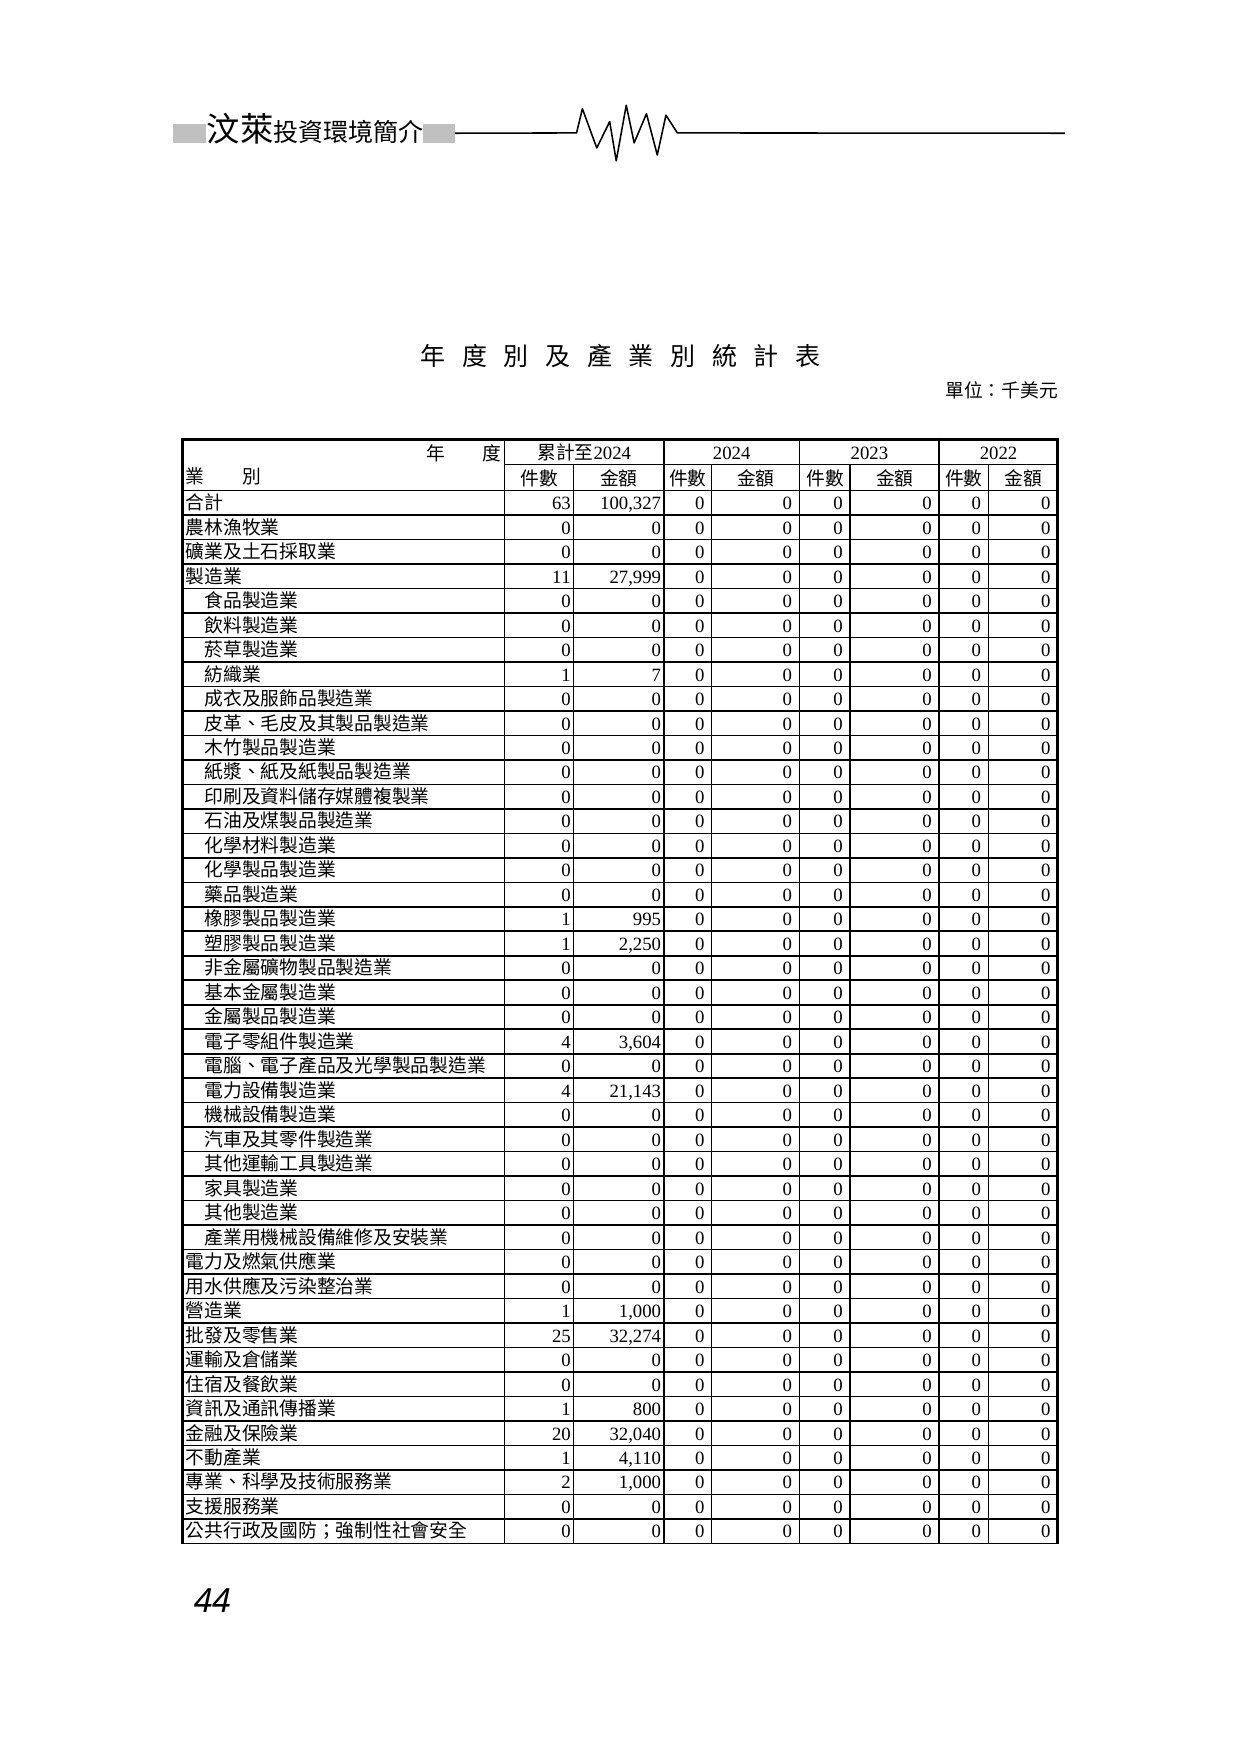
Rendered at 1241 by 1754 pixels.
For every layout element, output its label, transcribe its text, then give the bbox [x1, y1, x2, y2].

table_cell 0 [851, 516, 938, 539]
table_cell 0 [712, 1422, 799, 1444]
table_cell 0 [665, 687, 711, 710]
table_cell 0 [800, 687, 849, 710]
table_cell 0 [574, 834, 663, 857]
table_cell 紡織業 [184, 663, 504, 686]
table_cell 0 [940, 981, 988, 1004]
table_cell 電腦、電子產品及光學製品製造業 [184, 1055, 504, 1077]
table_cell 食品製造業 [184, 589, 504, 612]
table_cell 0 [940, 1079, 988, 1102]
table_cell 0 [712, 1250, 799, 1273]
table_cell 0 [940, 1299, 988, 1322]
table_cell 1 [505, 1299, 573, 1322]
table_cell 0 [800, 1226, 849, 1249]
table_cell 0 [574, 761, 663, 783]
table_cell 基本金屬製造業 [184, 981, 504, 1004]
table_cell 0 [800, 1128, 849, 1151]
table_cell 0 [505, 1250, 573, 1273]
table_cell 0 [574, 1177, 663, 1200]
table_cell 0 [940, 712, 988, 734]
table_cell 0 [800, 1397, 849, 1420]
table_cell 0 [851, 1348, 938, 1371]
table_cell 石油及煤製品製造業 [184, 810, 504, 832]
table_cell 0 [665, 540, 711, 563]
table_cell 0 [712, 712, 799, 734]
table_cell 0 [989, 589, 1056, 612]
table_cell 0 [851, 981, 938, 1004]
table_cell 0 [800, 1422, 849, 1444]
table_cell 0 [940, 1006, 988, 1028]
table_cell 32,274 [574, 1324, 663, 1347]
table_cell 0 [800, 1471, 849, 1493]
table_cell 化學材料製造業 [184, 834, 504, 857]
table_cell 電力及燃氣供應業 [184, 1250, 504, 1273]
table_cell 住宿及餐飲業 [184, 1373, 504, 1396]
table_cell 0 [989, 859, 1056, 881]
table_cell 0 [989, 1373, 1056, 1396]
table_cell 0 [800, 1201, 849, 1224]
table_cell 橡膠製品製造業 [184, 908, 504, 930]
table_cell 0 [665, 1324, 711, 1347]
table_cell 0 [989, 1275, 1056, 1298]
table_cell 0 [800, 1373, 849, 1396]
table_cell 0 [989, 516, 1056, 539]
table_cell 63 [505, 491, 573, 514]
table_cell 0 [940, 785, 988, 808]
table_cell 0 [851, 1079, 938, 1102]
table_cell 0 [574, 1348, 663, 1371]
table_cell 0 [940, 1495, 988, 1518]
table_cell 0 [989, 565, 1056, 588]
table_cell 金額 [851, 465, 938, 490]
table_cell 0 [665, 1397, 711, 1420]
table_cell 4 [505, 1079, 573, 1102]
table_cell 0 [505, 1520, 573, 1542]
table_cell 0 [712, 1373, 799, 1396]
table_cell 0 [665, 1495, 711, 1518]
table_cell 0 [712, 687, 799, 710]
table_cell 製造業 [184, 565, 504, 588]
table_cell 0 [712, 589, 799, 612]
table_cell 1 [505, 932, 573, 955]
table_cell 0 [505, 1226, 573, 1249]
table_cell 印刷及資料儲存媒體複製業 [184, 785, 504, 808]
table_cell 0 [574, 1055, 663, 1077]
table_cell 金屬製品製造業 [184, 1006, 504, 1028]
table_cell 0 [940, 1152, 988, 1175]
table_cell 件數 [505, 465, 573, 490]
table_cell 0 [800, 859, 849, 881]
table_cell 0 [505, 981, 573, 1004]
table_cell 0 [989, 883, 1056, 906]
table_cell 0 [574, 981, 663, 1004]
table_cell 0 [505, 883, 573, 906]
table_cell 0 [851, 1030, 938, 1053]
table_cell 0 [989, 1250, 1056, 1273]
table_cell 0 [989, 736, 1056, 759]
table_cell 1 [505, 1397, 573, 1420]
table_cell 0 [665, 589, 711, 612]
table_cell 0 [665, 1348, 711, 1371]
table_cell 0 [800, 810, 849, 832]
table_cell 0 [989, 1030, 1056, 1053]
table_cell 32,040 [574, 1422, 663, 1444]
table_cell 0 [665, 883, 711, 906]
table_cell 0 [505, 687, 573, 710]
table_cell 0 [940, 1397, 988, 1420]
table_cell 0 [800, 981, 849, 1004]
table_cell 0 [940, 1275, 988, 1298]
table_cell 0 [665, 516, 711, 539]
table_cell 0 [665, 1055, 711, 1077]
table_cell 0 [940, 932, 988, 955]
table_cell 0 [712, 957, 799, 979]
table_cell 0 [851, 761, 938, 783]
table_cell 0 [505, 614, 573, 637]
table_cell 1 [505, 1446, 573, 1469]
table_cell 0 [940, 810, 988, 832]
table_cell 0 [851, 712, 938, 734]
table_cell 0 [940, 1103, 988, 1126]
table_cell 0 [940, 1520, 988, 1542]
table_cell 0 [989, 1324, 1056, 1347]
table_cell 0 [940, 1471, 988, 1493]
table_cell 0 [989, 908, 1056, 930]
table_cell 0 [505, 1495, 573, 1518]
table_cell 0 [665, 981, 711, 1004]
table_cell 0 [989, 712, 1056, 734]
table_cell 0 [851, 883, 938, 906]
table_cell 0 [851, 1520, 938, 1542]
table_cell 0 [712, 1446, 799, 1469]
table_cell 0 [989, 1226, 1056, 1249]
table_cell 0 [851, 687, 938, 710]
table_cell 0 [712, 932, 799, 955]
table_cell 0 [851, 1373, 938, 1396]
table_cell 0 [712, 663, 799, 686]
table_cell 0 [851, 614, 938, 637]
table_cell 0 [940, 1177, 988, 1200]
table_cell 0 [665, 1446, 711, 1469]
table_cell 0 [712, 1128, 799, 1151]
table_cell 0 [989, 1201, 1056, 1224]
table_cell 0 [665, 663, 711, 686]
table_cell 0 [574, 785, 663, 808]
table_header 年 度 業 別 [184, 441, 504, 490]
table_cell 0 [851, 1055, 938, 1077]
table_cell 0 [940, 638, 988, 661]
table_cell 0 [989, 1006, 1056, 1028]
table_cell 0 [665, 1079, 711, 1102]
table_cell 0 [665, 1471, 711, 1493]
table_cell 0 [665, 638, 711, 661]
table_cell 皮革、毛皮及其製品製造業 [184, 712, 504, 734]
table_cell 產業用機械設備維修及安裝業 [184, 1226, 504, 1249]
table_cell 紙漿、紙及紙製品製造業 [184, 761, 504, 783]
table_cell 20 [505, 1422, 573, 1444]
table_cell 0 [851, 957, 938, 979]
table_header 累計至2024 [505, 441, 663, 464]
table_cell 0 [712, 1006, 799, 1028]
table_cell 1 [505, 908, 573, 930]
table_cell 0 [989, 491, 1056, 514]
table_cell 0 [851, 1201, 938, 1224]
table_cell 0 [800, 1250, 849, 1273]
table_cell 2 [505, 1471, 573, 1493]
table_cell 0 [800, 1520, 849, 1542]
table_header 2023 [800, 441, 938, 464]
table_cell 0 [712, 1397, 799, 1420]
table_cell 0 [940, 589, 988, 612]
table_cell 0 [574, 1250, 663, 1273]
table_cell 0 [800, 834, 849, 857]
table_cell 0 [665, 565, 711, 588]
table_cell 0 [712, 981, 799, 1004]
table_cell 0 [940, 1055, 988, 1077]
table_cell 0 [712, 491, 799, 514]
table_cell 0 [712, 1055, 799, 1077]
table_cell 0 [940, 957, 988, 979]
table_cell 995 [574, 908, 663, 930]
table_cell 0 [800, 1030, 849, 1053]
table_cell 0 [851, 1226, 938, 1249]
table_cell 0 [665, 810, 711, 832]
table_cell 0 [712, 1348, 799, 1371]
table_cell 0 [800, 663, 849, 686]
table_cell 0 [800, 1495, 849, 1518]
table_cell 0 [712, 736, 799, 759]
table_cell 0 [940, 1250, 988, 1273]
table_cell 0 [665, 614, 711, 637]
table_cell 1,000 [574, 1299, 663, 1322]
table_cell 0 [989, 1397, 1056, 1420]
table_cell 0 [940, 1201, 988, 1224]
table_cell 0 [505, 761, 573, 783]
table_header 2024 [665, 441, 799, 464]
table_cell 0 [989, 1520, 1056, 1542]
table_cell 0 [989, 1471, 1056, 1493]
table_cell 電力設備製造業 [184, 1079, 504, 1102]
table_cell 0 [712, 565, 799, 588]
table_cell 0 [989, 957, 1056, 979]
table_cell 0 [800, 785, 849, 808]
table_cell 木竹製品製造業 [184, 736, 504, 759]
table_cell 0 [574, 1373, 663, 1396]
table_cell 0 [665, 1520, 711, 1542]
table_cell 0 [800, 932, 849, 955]
table_cell 0 [505, 1006, 573, 1028]
table_cell 1,000 [574, 1471, 663, 1493]
table_cell 0 [851, 1103, 938, 1126]
table_cell 0 [989, 1055, 1056, 1077]
table_cell 0 [505, 810, 573, 832]
table_cell 0 [712, 810, 799, 832]
table_cell 0 [505, 1275, 573, 1298]
table_cell 0 [665, 1177, 711, 1200]
table_cell 0 [712, 859, 799, 881]
table_cell 專業、科學及技術服務業 [184, 1471, 504, 1493]
table_cell 0 [851, 1471, 938, 1493]
table_cell 農林漁牧業 [184, 516, 504, 539]
table_cell 0 [665, 1250, 711, 1273]
table_cell 0 [574, 859, 663, 881]
table_cell 0 [940, 1324, 988, 1347]
table_cell 0 [800, 589, 849, 612]
table_cell 0 [800, 1103, 849, 1126]
table_cell 0 [574, 736, 663, 759]
table_cell 批發及零售業 [184, 1324, 504, 1347]
table_cell 0 [989, 761, 1056, 783]
table_cell 0 [712, 883, 799, 906]
table_cell 0 [800, 1324, 849, 1347]
table_cell 0 [665, 1103, 711, 1126]
table_cell 0 [712, 1471, 799, 1493]
table_cell 0 [574, 810, 663, 832]
table_cell 0 [800, 1006, 849, 1028]
table_cell 其他製造業 [184, 1201, 504, 1224]
table_cell 0 [800, 638, 849, 661]
table_cell 0 [851, 1397, 938, 1420]
table_cell 0 [989, 1348, 1056, 1371]
table_cell 0 [505, 736, 573, 759]
table_cell 0 [800, 491, 849, 514]
table_cell 成衣及服飾品製造業 [184, 687, 504, 710]
table_cell 0 [989, 785, 1056, 808]
table_cell 0 [665, 1422, 711, 1444]
table_cell 礦業及土石採取業 [184, 540, 504, 563]
table_cell 0 [665, 908, 711, 930]
table_cell 0 [665, 1128, 711, 1151]
table_cell 金額 [574, 465, 663, 490]
table_cell 0 [574, 1152, 663, 1175]
table_cell 0 [940, 1030, 988, 1053]
table_cell 0 [940, 1373, 988, 1396]
table_cell 0 [665, 491, 711, 514]
table_cell 0 [940, 1226, 988, 1249]
table_cell 0 [574, 1103, 663, 1126]
table_cell 0 [989, 687, 1056, 710]
table_cell 0 [665, 712, 711, 734]
table_cell 0 [665, 736, 711, 759]
table_cell 100,327 [574, 491, 663, 514]
table_cell 0 [665, 761, 711, 783]
table_cell 0 [940, 736, 988, 759]
table_cell 0 [851, 638, 938, 661]
table_cell 0 [800, 1079, 849, 1102]
table_cell 0 [989, 1299, 1056, 1322]
table_cell 0 [665, 1201, 711, 1224]
table_cell 金額 [989, 465, 1056, 490]
table_cell 0 [574, 1006, 663, 1028]
table_cell 機械設備製造業 [184, 1103, 504, 1126]
table_cell 0 [851, 1128, 938, 1151]
table_cell 0 [505, 1152, 573, 1175]
table_cell 0 [800, 1152, 849, 1175]
table_cell 0 [989, 614, 1056, 637]
table_cell 0 [800, 736, 849, 759]
table_cell 其他運輸工具製造業 [184, 1152, 504, 1175]
table_cell 0 [940, 540, 988, 563]
table_cell 4,110 [574, 1446, 663, 1469]
table_cell 0 [505, 516, 573, 539]
table_cell 0 [505, 638, 573, 661]
table_cell 0 [574, 1495, 663, 1518]
table_cell 0 [851, 1422, 938, 1444]
table_cell 0 [989, 1177, 1056, 1200]
table_cell 0 [505, 1348, 573, 1371]
table_cell 0 [800, 1177, 849, 1200]
table_cell 0 [712, 1201, 799, 1224]
table_cell 公共行政及國防；強制性社會安全 [184, 1520, 504, 1542]
table_cell 0 [505, 589, 573, 612]
table_cell 7 [574, 663, 663, 686]
table_cell 0 [505, 785, 573, 808]
table_cell 0 [505, 540, 573, 563]
table_cell 件數 [940, 465, 988, 490]
table_cell 0 [505, 712, 573, 734]
table_cell 0 [989, 810, 1056, 832]
table_cell 0 [665, 1030, 711, 1053]
table_cell 0 [712, 785, 799, 808]
table_cell 0 [574, 516, 663, 539]
table_cell 0 [712, 1103, 799, 1126]
table_cell 0 [574, 540, 663, 563]
table_cell 0 [574, 687, 663, 710]
table_cell 0 [712, 908, 799, 930]
table_cell 0 [989, 981, 1056, 1004]
table_cell 0 [851, 1177, 938, 1200]
table_cell 0 [665, 1152, 711, 1175]
table_cell 運輸及倉儲業 [184, 1348, 504, 1371]
table_cell 0 [800, 957, 849, 979]
table_cell 0 [989, 1128, 1056, 1151]
table_cell 0 [989, 638, 1056, 661]
table_cell 0 [989, 834, 1056, 857]
table_cell 0 [712, 834, 799, 857]
table_cell 0 [851, 663, 938, 686]
table_cell 0 [712, 1226, 799, 1249]
table_cell 0 [712, 614, 799, 637]
table_cell 0 [574, 883, 663, 906]
table_cell 0 [712, 1079, 799, 1102]
table_cell 0 [989, 1495, 1056, 1518]
table_cell 0 [712, 540, 799, 563]
table_cell 0 [940, 565, 988, 588]
table_cell 0 [712, 1030, 799, 1053]
table_cell 0 [851, 1275, 938, 1298]
table_cell 0 [712, 761, 799, 783]
table_cell 0 [574, 589, 663, 612]
table_cell 0 [712, 1495, 799, 1518]
table_cell 0 [940, 859, 988, 881]
table_cell 件數 [800, 465, 849, 490]
table_cell 0 [505, 1373, 573, 1396]
table_cell 0 [712, 1324, 799, 1347]
table_cell 0 [505, 834, 573, 857]
table_cell 0 [940, 883, 988, 906]
table_cell 0 [574, 1275, 663, 1298]
table_cell 0 [940, 1446, 988, 1469]
table_cell 0 [851, 540, 938, 563]
table_cell 2,250 [574, 932, 663, 955]
table_cell 0 [800, 1275, 849, 1298]
table_cell 0 [712, 1152, 799, 1175]
table_cell 0 [851, 785, 938, 808]
table_cell 0 [851, 565, 938, 588]
table_cell 0 [574, 957, 663, 979]
table_cell 0 [574, 614, 663, 637]
table_cell 0 [851, 1006, 938, 1028]
table_cell 0 [851, 1446, 938, 1469]
table_cell 0 [851, 1324, 938, 1347]
table_cell 金融及保險業 [184, 1422, 504, 1444]
table_cell 家具製造業 [184, 1177, 504, 1200]
table_cell 0 [851, 736, 938, 759]
table_cell 0 [940, 1422, 988, 1444]
table_cell 營造業 [184, 1299, 504, 1322]
table_cell 0 [665, 859, 711, 881]
table_cell 11 [505, 565, 573, 588]
table_cell 0 [505, 1055, 573, 1077]
table_cell 27,999 [574, 565, 663, 588]
table_cell 800 [574, 1397, 663, 1420]
table_cell 0 [505, 1128, 573, 1151]
table_cell 0 [851, 491, 938, 514]
table_cell 0 [800, 712, 849, 734]
table_cell 0 [989, 1152, 1056, 1175]
table_cell 0 [989, 1446, 1056, 1469]
table_cell 0 [665, 1006, 711, 1028]
table_cell 0 [851, 1495, 938, 1518]
table_cell 1 [505, 663, 573, 686]
table_cell 4 [505, 1030, 573, 1053]
table_cell 0 [940, 908, 988, 930]
table_cell 0 [940, 687, 988, 710]
table_cell 0 [940, 614, 988, 637]
table_cell 0 [665, 834, 711, 857]
table_cell 件數 [665, 465, 711, 490]
table_cell 0 [851, 810, 938, 832]
table_cell 0 [712, 516, 799, 539]
table_cell 0 [665, 1299, 711, 1322]
table_cell 支援服務業 [184, 1495, 504, 1518]
table_cell 金額 [712, 465, 799, 490]
table_cell 電子零組件製造業 [184, 1030, 504, 1053]
table_cell 0 [505, 1177, 573, 1200]
table_cell 飲料製造業 [184, 614, 504, 637]
table_cell 0 [851, 834, 938, 857]
table_cell 0 [800, 1446, 849, 1469]
table_cell 0 [851, 1250, 938, 1273]
table_cell 0 [505, 1201, 573, 1224]
table_cell 0 [574, 1520, 663, 1542]
table_cell 0 [574, 1226, 663, 1249]
table_cell 合計 [184, 491, 504, 514]
table_cell 0 [851, 1299, 938, 1322]
table_cell 0 [940, 491, 988, 514]
table_cell 0 [800, 565, 849, 588]
table_cell 0 [989, 663, 1056, 686]
table_cell 0 [574, 1201, 663, 1224]
table_cell 塑膠製品製造業 [184, 932, 504, 955]
table_cell 0 [574, 712, 663, 734]
table_cell 0 [505, 859, 573, 881]
table_cell 0 [851, 1152, 938, 1175]
table_cell 0 [665, 785, 711, 808]
table_cell 0 [800, 516, 849, 539]
table_cell 0 [989, 1103, 1056, 1126]
table_cell 0 [574, 638, 663, 661]
table_cell 0 [940, 1128, 988, 1151]
table_cell 0 [665, 932, 711, 955]
table_cell 0 [574, 1128, 663, 1151]
table_cell 0 [851, 859, 938, 881]
table_cell 0 [800, 761, 849, 783]
text 年度別及產業別統計表 [183, 313, 1058, 375]
table_cell 資訊及通訊傳播業 [184, 1397, 504, 1420]
table_cell 0 [712, 1275, 799, 1298]
table_cell 0 [800, 1348, 849, 1371]
table_cell 0 [800, 908, 849, 930]
table_cell 0 [800, 883, 849, 906]
table_cell 菸草製造業 [184, 638, 504, 661]
text 單位：千美元 [183, 375, 1058, 402]
table_cell 0 [940, 761, 988, 783]
table_cell 0 [940, 516, 988, 539]
table_cell 0 [665, 957, 711, 979]
table_cell 用水供應及污染整治業 [184, 1275, 504, 1298]
table_cell 25 [505, 1324, 573, 1347]
table_cell 0 [505, 957, 573, 979]
table_cell 21,143 [574, 1079, 663, 1102]
table_cell 0 [665, 1373, 711, 1396]
table_cell 0 [940, 834, 988, 857]
table_cell 0 [940, 663, 988, 686]
table_cell 0 [712, 1299, 799, 1322]
table_cell 0 [851, 932, 938, 955]
table_cell 0 [940, 1348, 988, 1371]
table_cell 藥品製造業 [184, 883, 504, 906]
table_cell 0 [989, 540, 1056, 563]
table_cell 0 [989, 932, 1056, 955]
table_cell 0 [665, 1226, 711, 1249]
table_cell 0 [712, 638, 799, 661]
table_cell 非金屬礦物製品製造業 [184, 957, 504, 979]
table_cell 化學製品製造業 [184, 859, 504, 881]
table_cell 汽車及其零件製造業 [184, 1128, 504, 1151]
table_header 2022 [940, 441, 1056, 464]
table_cell 3,604 [574, 1030, 663, 1053]
table_cell 0 [800, 1055, 849, 1077]
table_cell 0 [505, 1103, 573, 1126]
table_cell 0 [989, 1079, 1056, 1102]
table_cell 0 [800, 614, 849, 637]
table_cell 0 [712, 1520, 799, 1542]
table_cell 0 [851, 589, 938, 612]
table_cell 0 [800, 1299, 849, 1322]
table_cell 0 [989, 1422, 1056, 1444]
table_cell 0 [665, 1275, 711, 1298]
table_cell 0 [851, 908, 938, 930]
table_cell 0 [800, 540, 849, 563]
table_cell 0 [712, 1177, 799, 1200]
table_cell 不動產業 [184, 1446, 504, 1469]
